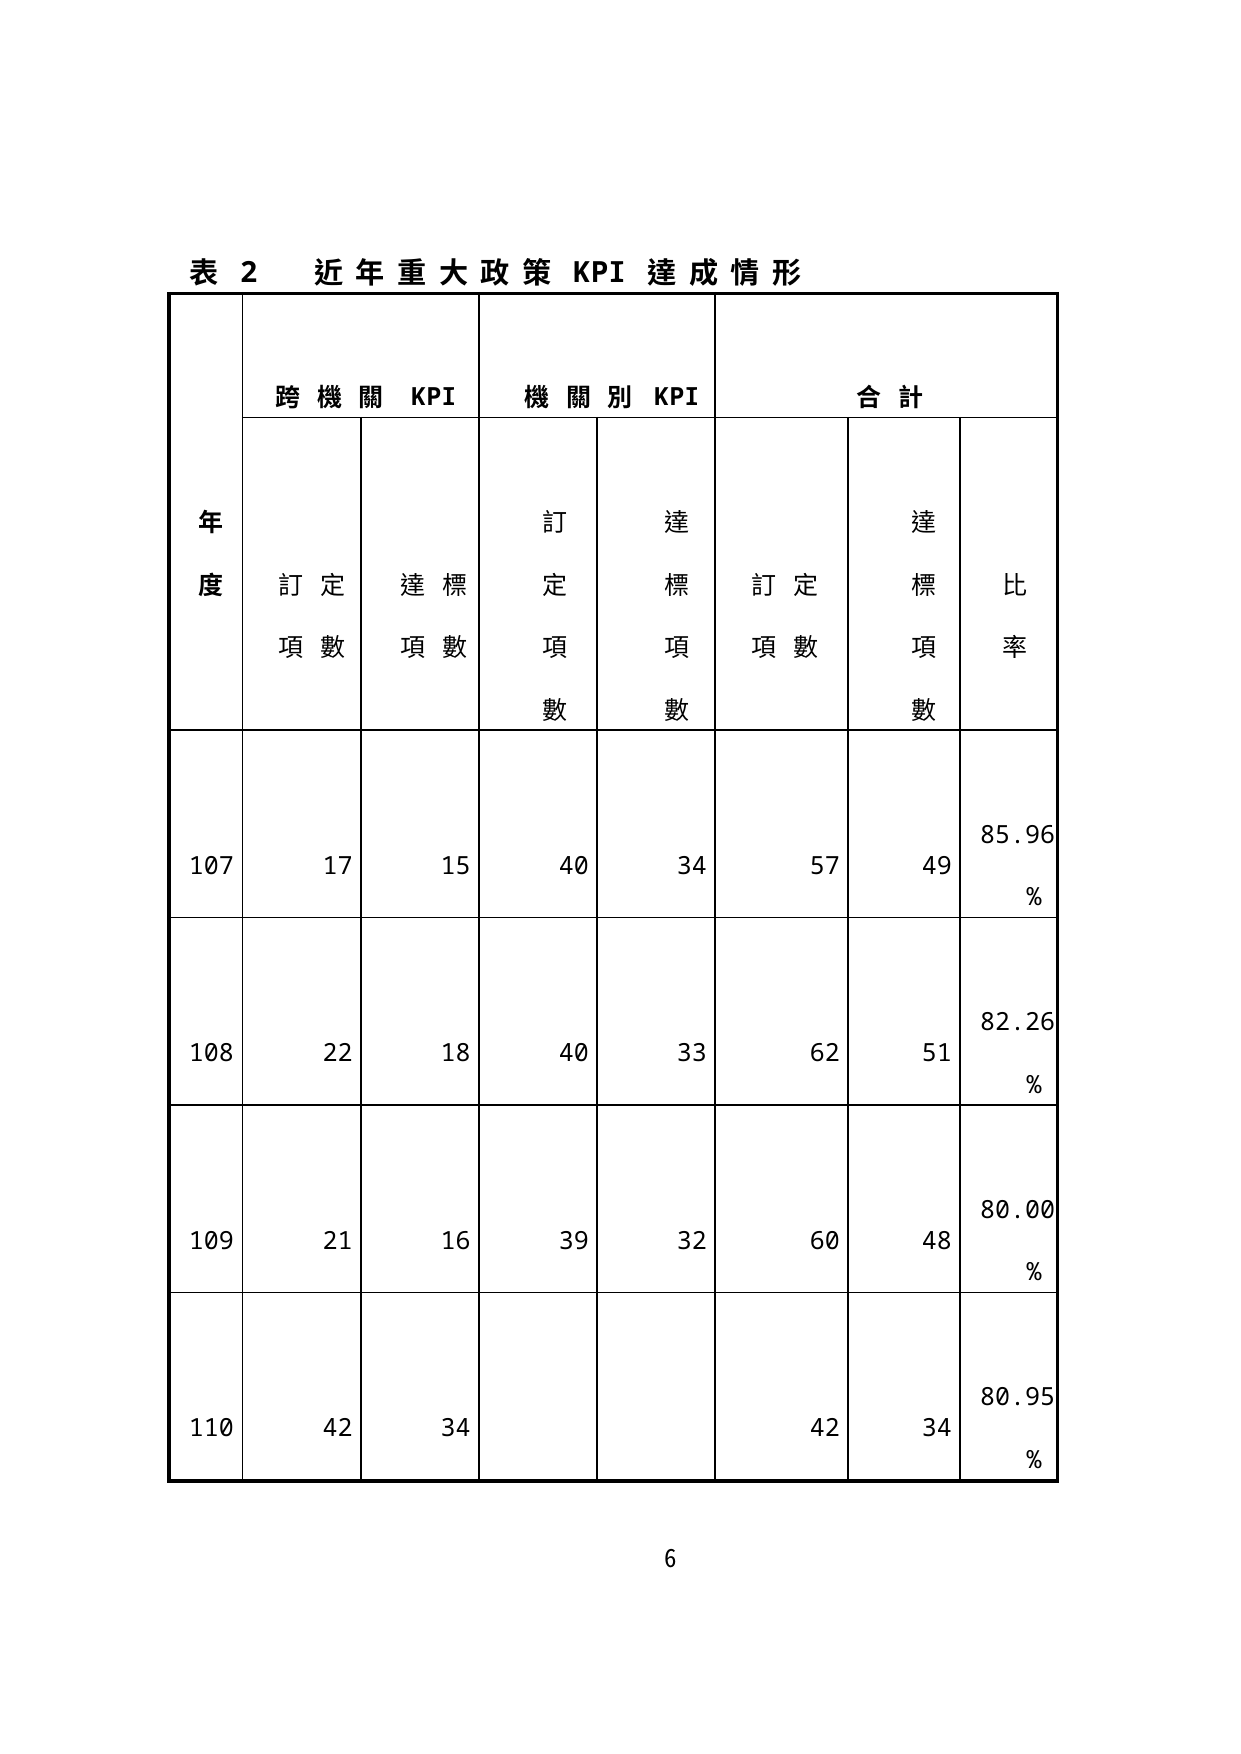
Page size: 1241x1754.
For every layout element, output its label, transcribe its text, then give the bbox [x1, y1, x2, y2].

table_cell 42 [243, 1293, 360, 1479]
table_cell 34 [598, 731, 714, 917]
table_cell 訂定項數 [480, 418, 596, 729]
table_cell 訂定項數 [243, 418, 360, 729]
table_cell 85.96% [961, 731, 1056, 917]
table_cell 49 [849, 731, 959, 917]
table_cell 82.26% [961, 918, 1056, 1104]
table_cell 57 [716, 731, 847, 917]
table_cell 110 [171, 1293, 242, 1479]
table_cell 16 [362, 1106, 478, 1292]
table_cell 80.00% [961, 1106, 1056, 1292]
text 表2 近年重大政策KPI達成情形 [180, 229, 1058, 292]
table_cell 40 [480, 918, 596, 1104]
table_header 機關別KPI [480, 295, 714, 417]
table_cell 17 [243, 731, 360, 917]
table_cell 22 [243, 918, 360, 1104]
table_cell 訂定項數 [716, 418, 847, 729]
table_header 年度 [171, 295, 242, 729]
table_cell 達標項數 [362, 418, 478, 729]
table_cell 40 [480, 731, 596, 917]
table_cell 42 [716, 1293, 847, 1479]
table_cell 達標項數 [849, 418, 959, 729]
table_cell 109 [171, 1106, 242, 1292]
table_cell 15 [362, 731, 478, 917]
table_cell 48 [849, 1106, 959, 1292]
table_cell 18 [362, 918, 478, 1104]
table_cell 34 [362, 1293, 478, 1479]
table_header 合計 [716, 295, 1056, 417]
table_cell 80.95% [961, 1293, 1056, 1479]
table_cell [598, 1293, 714, 1479]
table_cell 達標項數 [598, 418, 714, 729]
table_cell 62 [716, 918, 847, 1104]
table_cell 34 [849, 1293, 959, 1479]
table_cell [480, 1293, 596, 1479]
table_cell 33 [598, 918, 714, 1104]
table_cell 比率 [961, 418, 1056, 729]
table_header 跨機關KPI [243, 295, 478, 417]
table_cell 39 [480, 1106, 596, 1292]
table_cell 21 [243, 1106, 360, 1292]
table_cell 108 [171, 918, 242, 1104]
table_cell 60 [716, 1106, 847, 1292]
table_cell 107 [171, 731, 242, 917]
table_cell 51 [849, 918, 959, 1104]
table_cell 32 [598, 1106, 714, 1292]
